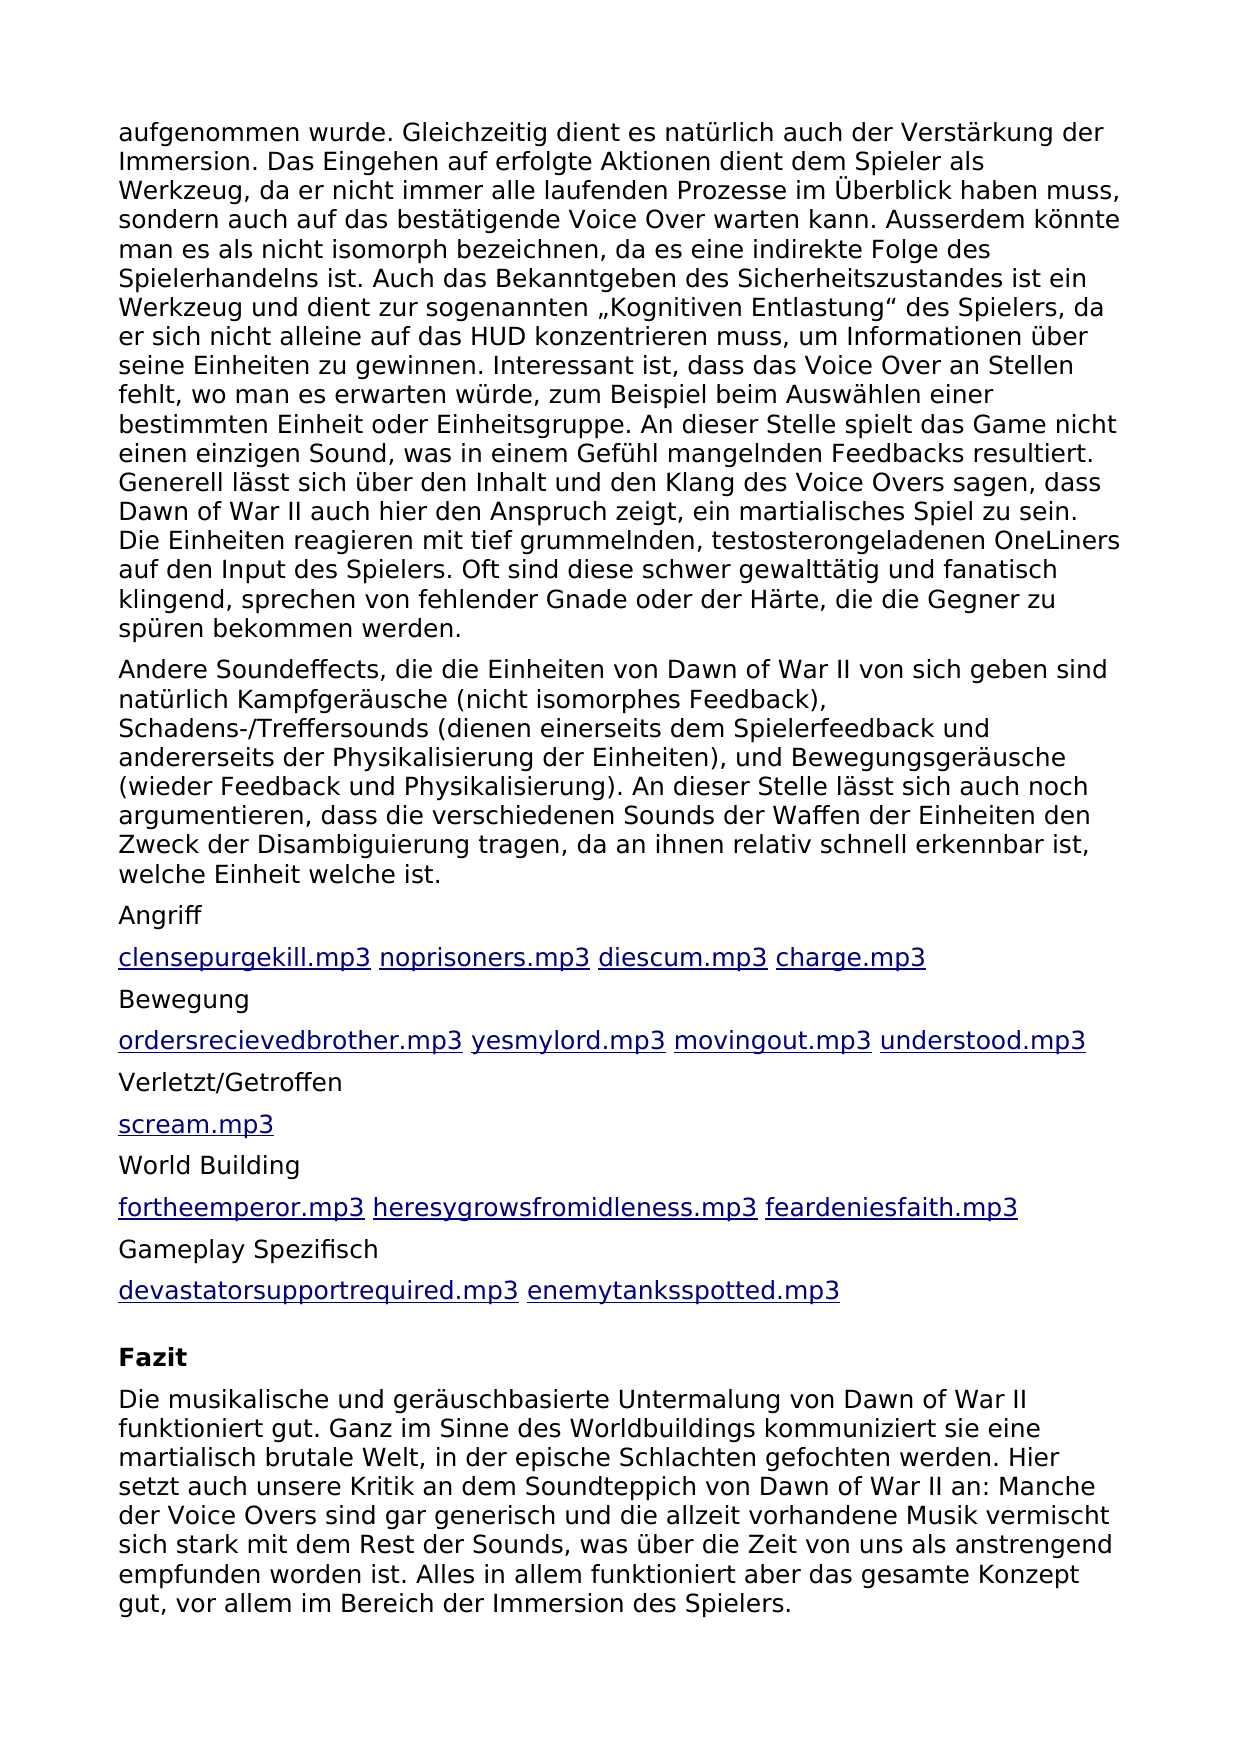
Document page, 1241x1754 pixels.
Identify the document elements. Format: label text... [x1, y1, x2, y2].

text Gameplay Spezifisch [118, 1235, 1122, 1264]
text Bewegung [118, 985, 1122, 1014]
text scream.mp3 [118, 1110, 1122, 1139]
text Angriff [118, 901, 1122, 931]
text Die musikalische und geräuschbasierte Untermalung von Dawn of War II funktioniert gut. Ganz im Sinne des Worldbuildings kommuniziert sie eine martialisch brutale Welt, in der epische Schlachten gefochten werden. Hier setzt auch unsere Kritik an dem Soundteppich von Dawn of War II an: Manche der Voice Overs sind gar generisch und die allzeit vorhandene Musik vermischt sich stark mit dem Rest der Sounds, was über die Zeit von uns als anstrengend empfunden worden ist. Alles in allem funktioniert aber das gesamte Konzept gut, vor allem im Bereich der Immersion des Spielers. [118, 1385, 1122, 1618]
text fortheemperor.mp3 heresygrowsfromidleness.mp3 feardeniesfaith.mp3 [118, 1193, 1122, 1222]
text Verletzt/Getroffen [118, 1068, 1122, 1097]
text aufgenommen wurde. Gleichzeitig dient es natürlich auch der Verstärkung der Immersion. Das Eingehen auf erfolgte Aktionen dient dem Spieler als Werkzeug, da er nicht immer alle laufenden Prozesse im Überblick haben muss, sondern auch auf das bestätigende Voice Over warten kann. Ausserdem könnte man es als nicht isomorph bezeichnen, da es eine indirekte Folge des Spielerhandelns ist. Auch das Bekanntgeben des Sicherheitszustandes ist ein Werkzeug und dient zur sogenannten „Kognitiven Entlastung“ des Spielers, da er sich nicht alleine auf das HUD konzentrieren muss, um Informationen über seine Einheiten zu gewinnen. Interessant ist, dass das Voice Over an Stellen fehlt, wo man es erwarten würde, zum Beispiel beim Auswählen einer bestimmten Einheit oder Einheitsgruppe. An dieser Stelle spielt das Game nicht einen einzigen Sound, was in einem Gefühl mangelnden Feedbacks resultiert. Generell lässt sich über den Inhalt und den Klang des Voice Overs sagen, dass Dawn of War II auch hier den Anspruch zeigt, ein martialisches Spiel zu sein. Die Einheiten reagieren mit tief grummelnden, testosterongeladenen OneLiners auf den Input des Spielers. Oft sind diese schwer gewalttätig und fanatisch klingend, sprechen von fehlender Gnade oder der Härte, die die Gegner zu spüren bekommen werden. [118, 118, 1122, 643]
text clensepurgekill.mp3 noprisoners.mp3 diescum.mp3 charge.mp3 [118, 943, 1122, 972]
text Andere Soundeffects, die die Einheiten von Dawn of War II von sich geben sind natürlich Kampfgeräusche (nicht isomorphes Feedback), Schadens-/Treffersounds (dienen einerseits dem Spielerfeedback und andererseits der Physikalisierung der Einheiten), und Bewegungsgeräusche (wieder Feedback und Physikalisierung). An dieser Stelle lässt sich auch noch argumentieren, dass die verschiedenen Sounds der Waffen der Einheiten den Zweck der Disambiguierung tragen, da an ihnen relativ schnell erkennbar ist, welche Einheit welche ist. [118, 656, 1122, 889]
subtitle Fazit [118, 1343, 1122, 1372]
text World Building [118, 1151, 1122, 1181]
text ordersrecievedbrother.mp3 yesmylord.mp3 movingout.mp3 understood.mp3 [118, 1026, 1122, 1056]
text devastatorsupportrequired.mp3 enemytanksspotted.mp3 [118, 1276, 1122, 1306]
